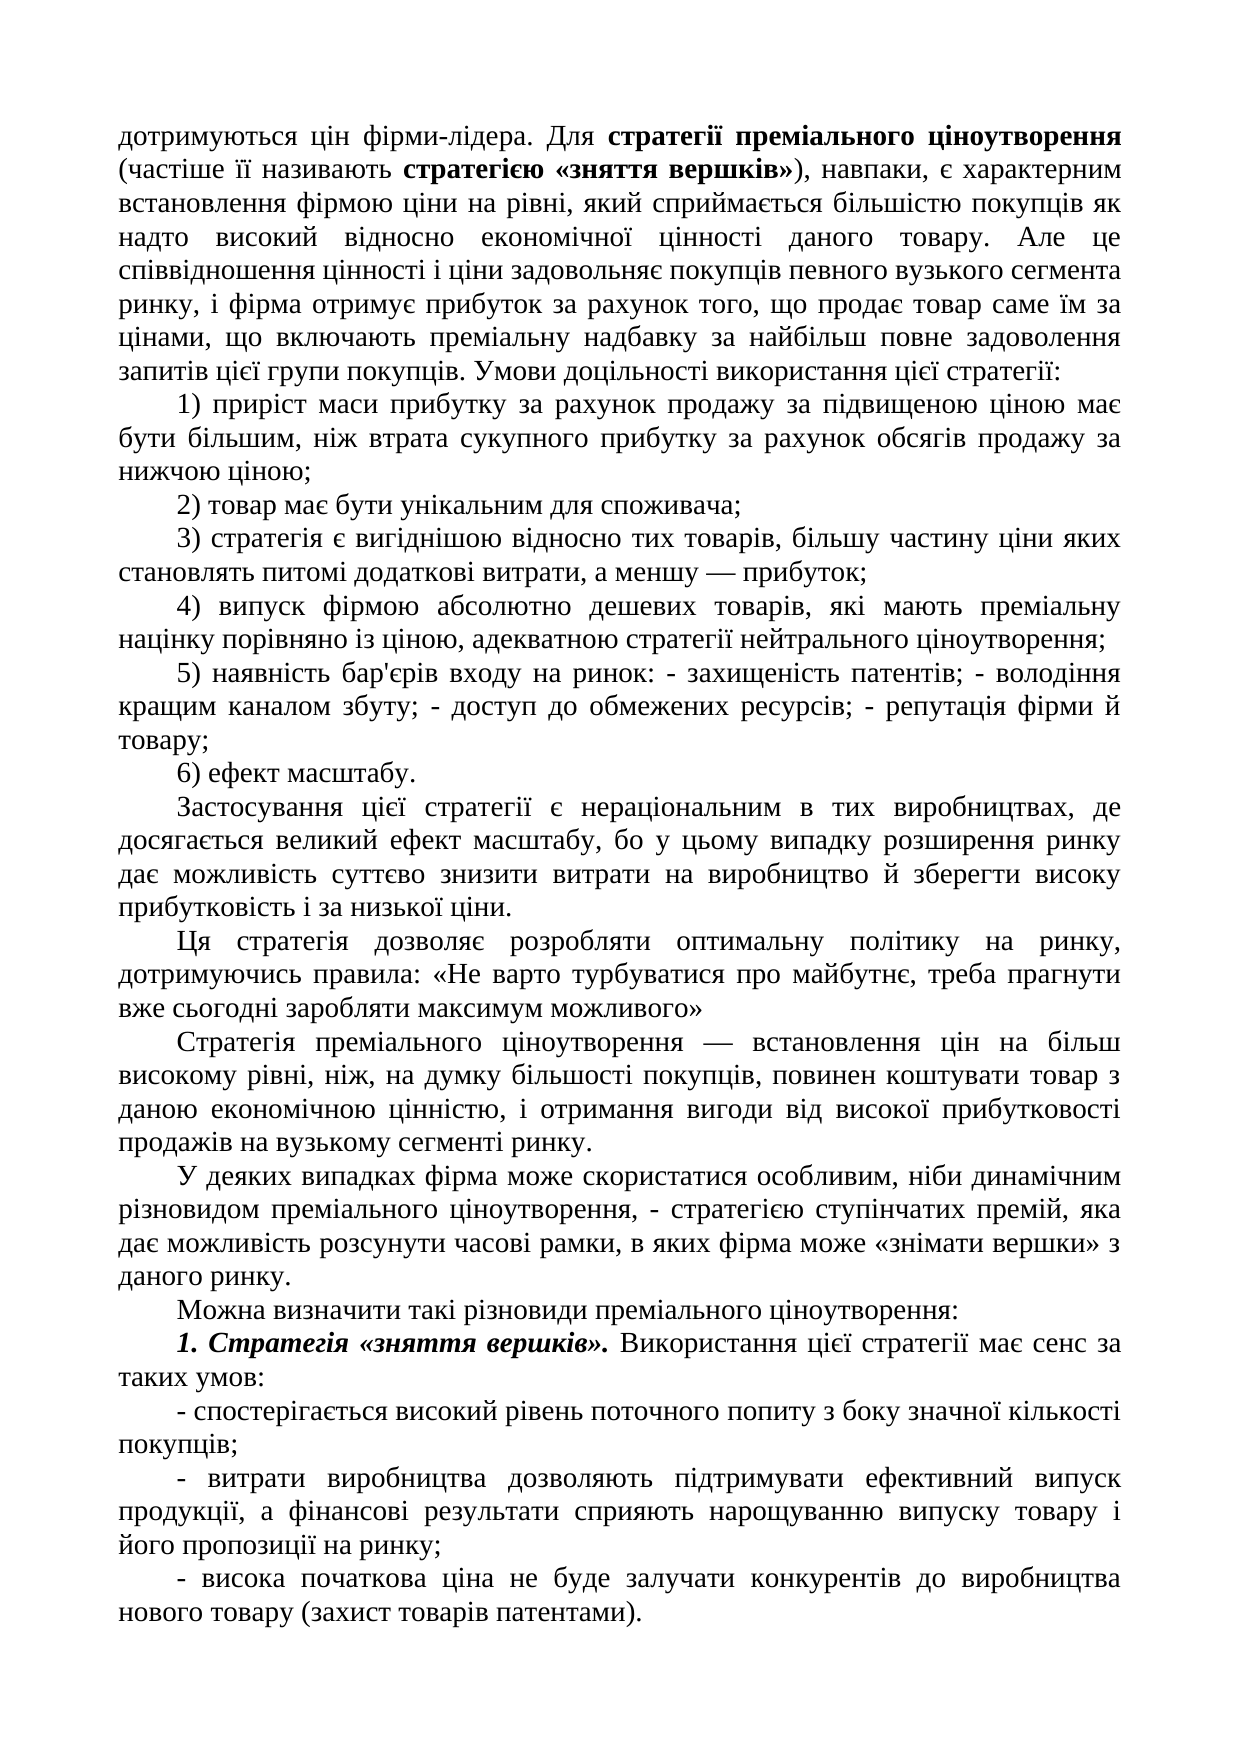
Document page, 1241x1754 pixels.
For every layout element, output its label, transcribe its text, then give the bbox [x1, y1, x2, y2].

text - витрати виробництва дозволяють підтримувати ефективний випуск продукції, а фінансові результати сприяють нарощуванню випуску товару і його пропозиції на ринку; [118, 1460, 1122, 1560]
text 3) стратегія є вигіднішою відносно тих товарів, більшу частину ціни яких становлять питомі додаткові витрати, а меншу — прибуток; [118, 521, 1122, 588]
text Застосування цієї стратегії є нераціональним в тих виробництвах, де досягається великий ефект масштабу, бо у цьому випадку розширення ринку дає можливість суттєво знизити витрати на виробництво й зберегти високу прибутковість і за низької ціни. [118, 789, 1122, 923]
text 4) випуск фірмою абсолютно дешевих товарів, які мають преміальну націнку порівняно із ціною, адекватною стратегії нейтрального ціноутворення; [118, 588, 1122, 655]
text 1) приріст маси прибутку за рахунок продажу за підвищеною ціною має бути більшим, ніж втрата сукупного прибутку за рахунок обсягів продажу за нижчою ціною; [118, 386, 1122, 487]
text дотримуються цін фірми-лідера. Для стратегії преміального ціноутворення (частіше її називають стратегією «зняття вершків»), навпаки, є характерним встановлення фірмою ціни на рівні, який сприймається більшістю покупців як надто високий відносно економічної цінності даного товару. Але це співвідношення цінності і ціни задовольняє покупців певного вузького сегмента ринку, і фірма отримує прибуток за рахунок того, що продає товар саме їм за цінами, що включають преміальну надбавку за найбільш повне задоволення запитів цієї групи покупців. Умови доцільності використання цієї стратегії: [118, 118, 1122, 386]
text 5) наявність бар'єрів входу на ринок: - захищеність патентів; - володіння кращим каналом збуту; - доступ до обмежених ресурсів; - репутація фірми й товару; [118, 655, 1122, 755]
text Можна визначити такі різновиди преміального ціноутворення: [118, 1292, 1122, 1326]
text Ця стратегія дозволяє розробляти оптимальну політику на ринку, дотримуючись правила: «Не варто турбуватися про майбутнє, треба прагнути вже сьогодні заробляти максимум можливого» [118, 923, 1122, 1024]
text 6) ефект масштабу. [118, 755, 1122, 789]
text - висока початкова ціна не буде залучати конкурентів до виробництва нового товару (захист товарів патентами). [118, 1560, 1122, 1627]
text У деяких випадках фірма може скористатися особливим, ніби динамічним різновидом преміального ціноутворення, - стратегією ступінчатих премій, яка дає можливість розсунути часові рамки, в яких фірма може «знімати вершки» з даного ринку. [118, 1158, 1122, 1292]
text - спостерігається високий рівень поточного попиту з боку значної кількості покупців; [118, 1393, 1122, 1460]
text 1. Стратегія «зняття вершків». Використання цієї стратегії має сенс за таких умов: [118, 1326, 1122, 1393]
text Стратегія преміального ціноутворення — встановлення цін на більш високому рівні, ніж, на думку більшості покупців, повинен коштувати товар з даною економічною цінністю, і отримання вигоди від високої прибутковості продажів на вузькому сегменті ринку. [118, 1024, 1122, 1158]
text 2) товар має бути унікальним для споживача; [118, 487, 1122, 521]
